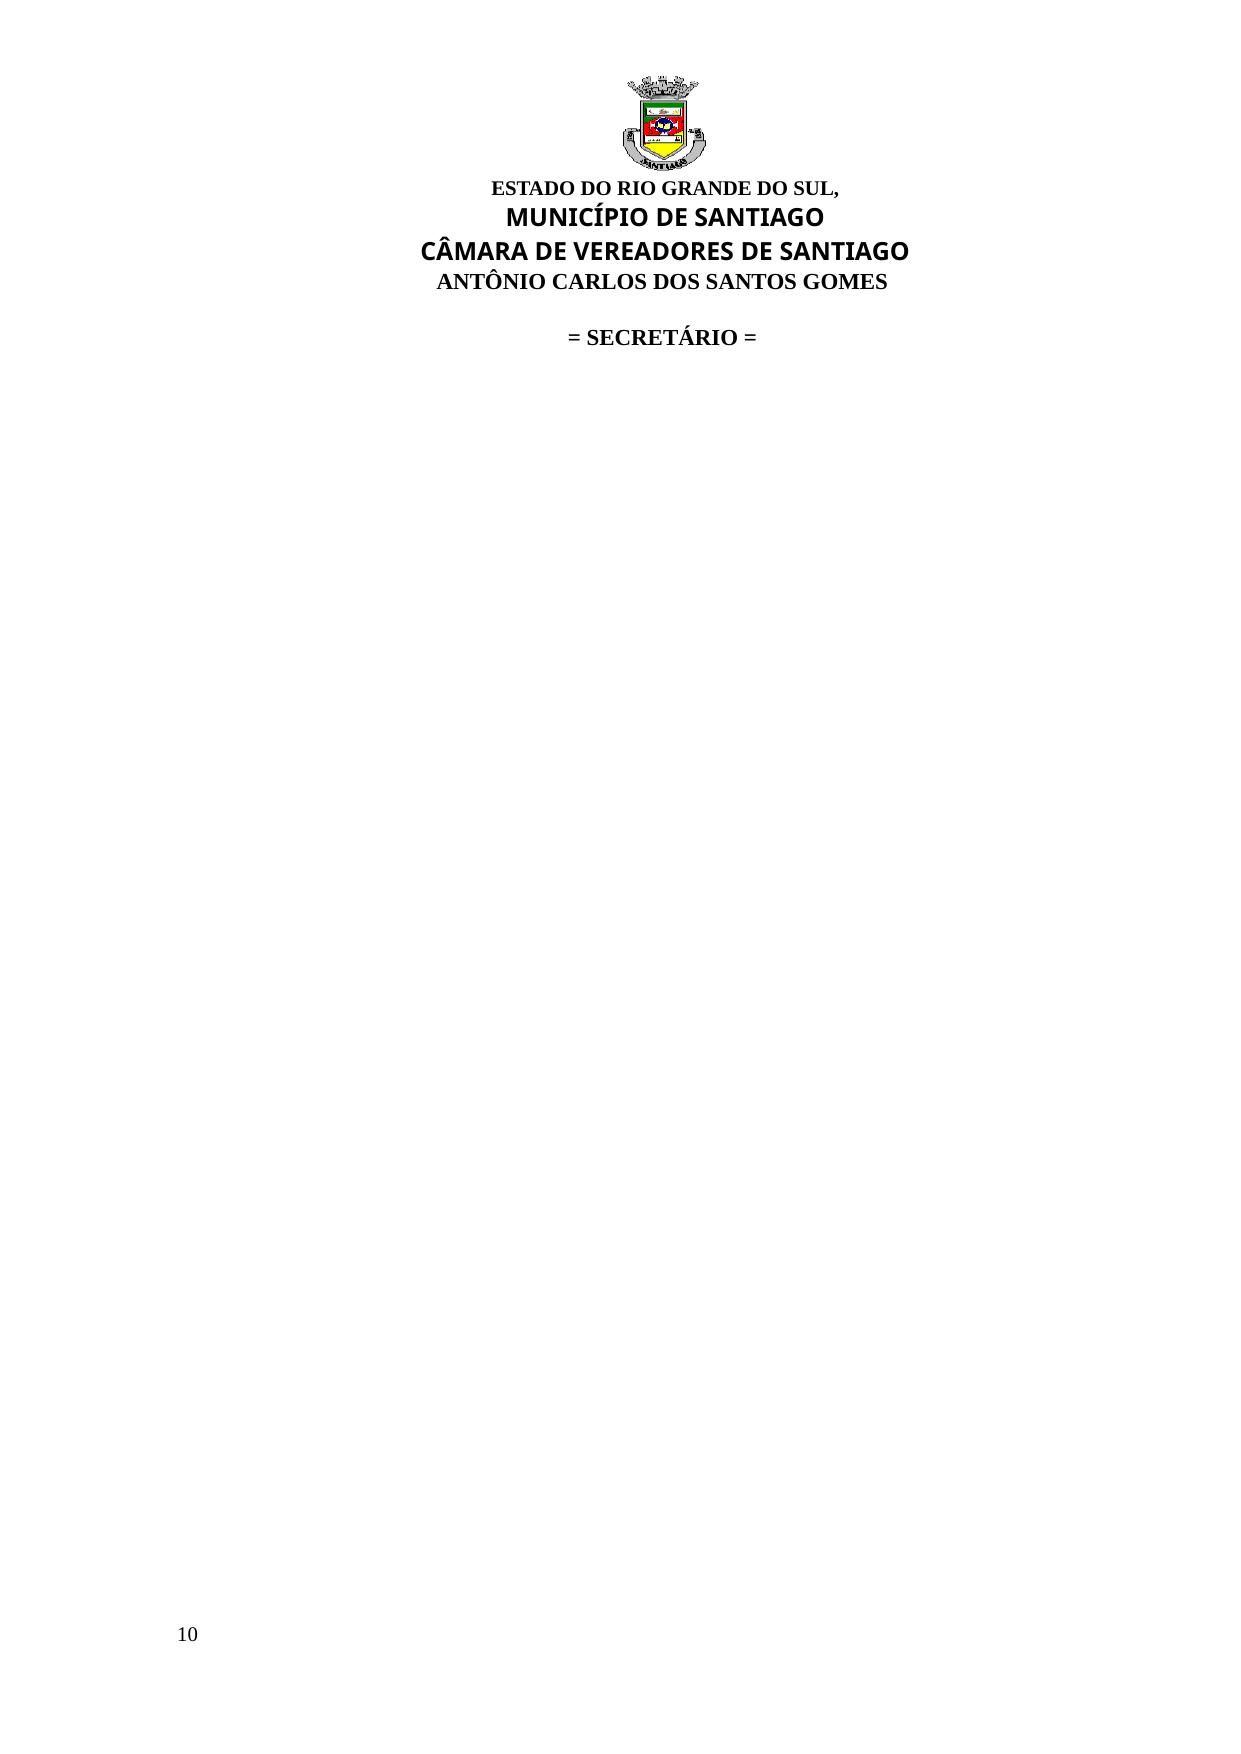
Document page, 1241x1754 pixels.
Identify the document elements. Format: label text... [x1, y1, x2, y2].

text ANTÔNIO CARLOS DOS SANTOS GOMES [177, 268, 1153, 294]
text = SECRETÁRIO = [177, 324, 1153, 350]
